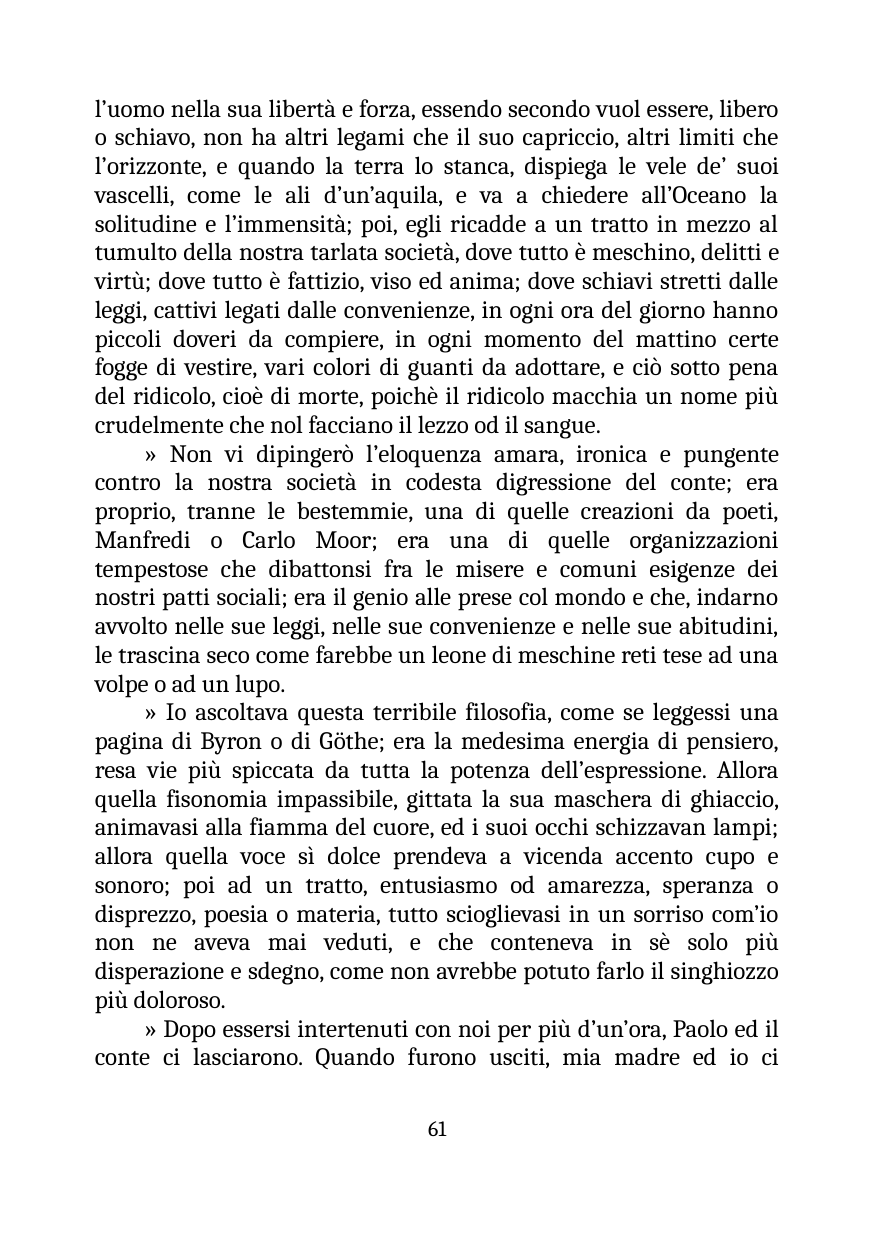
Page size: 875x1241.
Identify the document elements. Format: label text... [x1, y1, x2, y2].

text » Io ascoltava questa terribile filosofia, come se leggessi una pagina di Byron o di Göthe; era la medesima energia di pensiero, resa vie più spiccata da tutta la potenza dell’espressione. Allora quella fisonomia impassibile, gittata la sua maschera di ghiaccio, animavasi alla fiamma del cuore, ed i suoi occhi schizzavan lampi; allora quella voce sì dolce prendeva a vicenda accento cupo e sonoro; poi ad un tratto, entusiasmo od amarezza, speranza o disprezzo, poesia o materia, tutto scioglievasi in un sorriso com’io non ne aveva mai veduti, e che conteneva in sè solo più disperazione e sdegno, come non avrebbe potuto farlo il singhiozzo più doloroso. [94, 698, 779, 1014]
text l’uomo nella sua libertà e forza, essendo secondo vuol essere, libero o schiavo, non ha altri legami che il suo capriccio, altri limiti che l’orizzonte, e quando la terra lo stanca, dispiega le vele de’ suoi vascelli, come le ali d’un’aquila, e va a chiedere all’Oceano la solitudine e l’immensità; poi, egli ricadde a un tratto in mezzo al tumulto della nostra tarlata società, dove tutto è meschino, delitti e virtù; dove tutto è fattizio, viso ed anima; dove schiavi stretti dalle leggi, cattivi legati dalle convenienze, in ogni ora del giorno hanno piccoli doveri da compiere, in ogni momento del mattino certe fogge di vestire, vari colori di guanti da adottare, e ciò sotto pena del ridicolo, cioè di morte, poichè il ridicolo macchia un nome più crudelmente che nol facciano il lezzo od il sangue. [94, 94, 779, 439]
text » Non vi dipingerò l’eloquenza amara, ironica e pungente contro la nostra società in codesta digressione del conte; era proprio, tranne le bestemmie, una di quelle creazioni da poeti, Manfredi o Carlo Moor; era una di quelle organizzazioni tempestose che dibattonsi fra le misere e comuni esigenze dei nostri patti sociali; era il genio alle prese col mondo e che, indarno avvolto nelle sue leggi, nelle sue convenienze e nelle sue abitudini, le trascina seco come farebbe un leone di meschine reti tese ad una volpe o ad un lupo. [94, 439, 779, 698]
text » Dopo essersi intertenuti con noi per più d’un’ora, Paolo ed il conte ci lasciarono. Quando furono usciti, mia madre ed io ci [94, 1014, 779, 1072]
